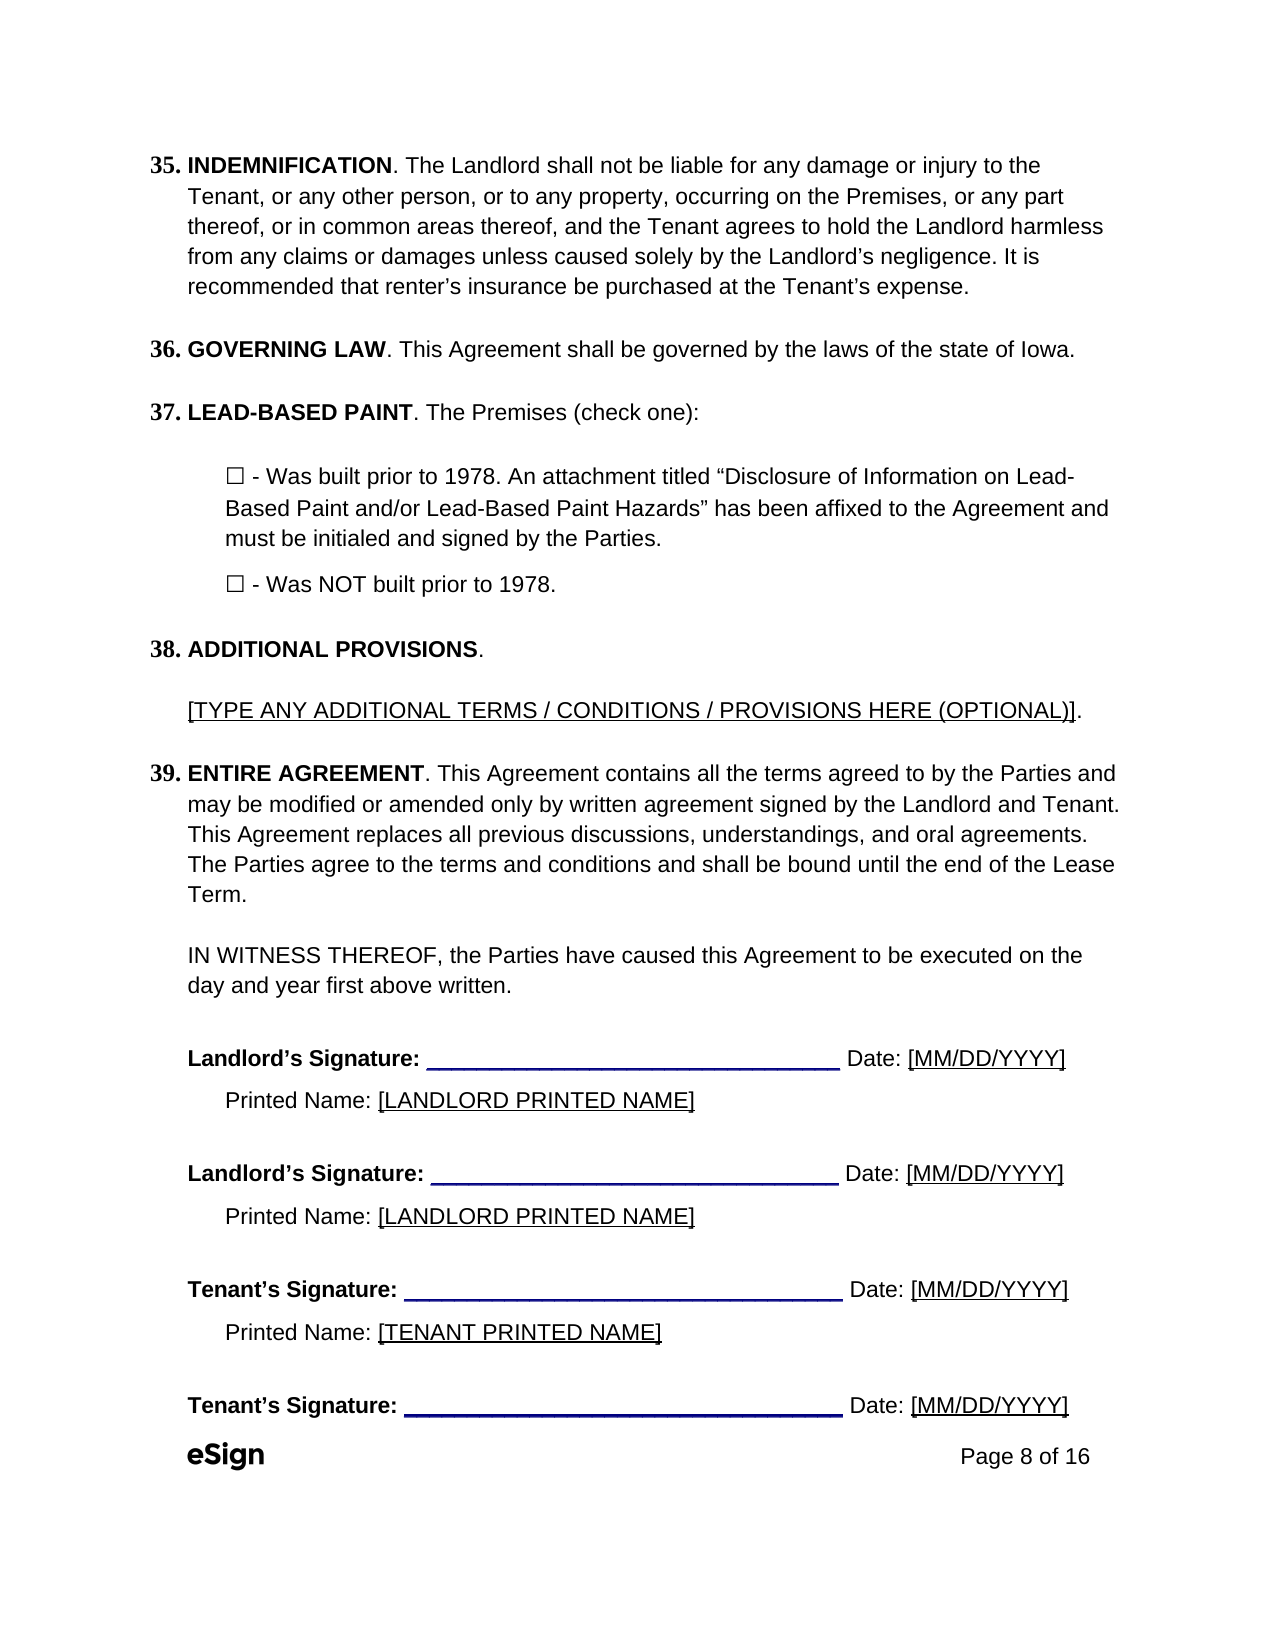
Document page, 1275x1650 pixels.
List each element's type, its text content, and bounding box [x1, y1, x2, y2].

list ☐ - Was built prior to 1978. An attachment titled “Disclosure of Information on Lead-Based Paint and/or Lead-Based Paint Hazards” has been affixed to the Agreement and must be initialed and signed by the Parties. [225, 460, 1125, 552]
subtitle Printed Name: [LANDLORD PRINTED NAME] [225, 1203, 1125, 1229]
list GOVERNING LAW. This Agreement shall be governed by the laws of the state of Iowa. [150, 334, 1125, 362]
subtitle Tenant’s Signature: ___________________________________ Date: [MM/DD/YYYY] [187, 1276, 1125, 1302]
subtitle Printed Name: [LANDLORD PRINTED NAME] [225, 1087, 1125, 1114]
subtitle Landlord’s Signature: ________________________________ Date: [MM/DD/YYYY] [187, 1160, 1125, 1187]
list [TYPE ANY ADDITIONAL TERMS / CONDITIONS / PROVISIONS HERE (OPTIONAL)]. [187, 697, 1125, 724]
list ENTIRE AGREEMENT. This Agreement contains all the terms agreed to by the Parties and may be modified or amended only by written agreement signed by the Landlord and Tenant. This Agreement replaces all previous discussions, understandings, and oral agreements. The Parties agree to the terms and conditions and shall be bound until the end of the Lease Term. [150, 758, 1125, 907]
subtitle Landlord’s Signature: _________________________________ Date: [MM/DD/YYYY] [187, 1045, 1125, 1071]
list IN WITNESS THEREOF, the Parties have caused this Agreement to be executed on the day and year first above written. [187, 942, 1125, 998]
subtitle Printed Name: [TENANT PRINTED NAME] [225, 1319, 1125, 1345]
subtitle Tenant’s Signature: ___________________________________ Date: [MM/DD/YYYY] [187, 1392, 1125, 1418]
list ADDITIONAL PROVISIONS. [150, 634, 1125, 663]
list LEAD-BASED PAINT. The Premises (check one): [150, 397, 1125, 426]
list INDEMNIFICATION. The Landlord shall not be liable for any damage or injury to the Tenant, or any other person, or to any property, occurring on the Premises, or any part thereof, or in common areas thereof, and the Tenant agrees to hold the Landlord harmless from any claims or damages unless caused solely by the Landlord’s negligence. It is recommended that renter’s insurance be purchased at the Tenant’s expense. [150, 150, 1125, 299]
list ☐ - Was NOT built prior to 1978. [225, 568, 1125, 599]
